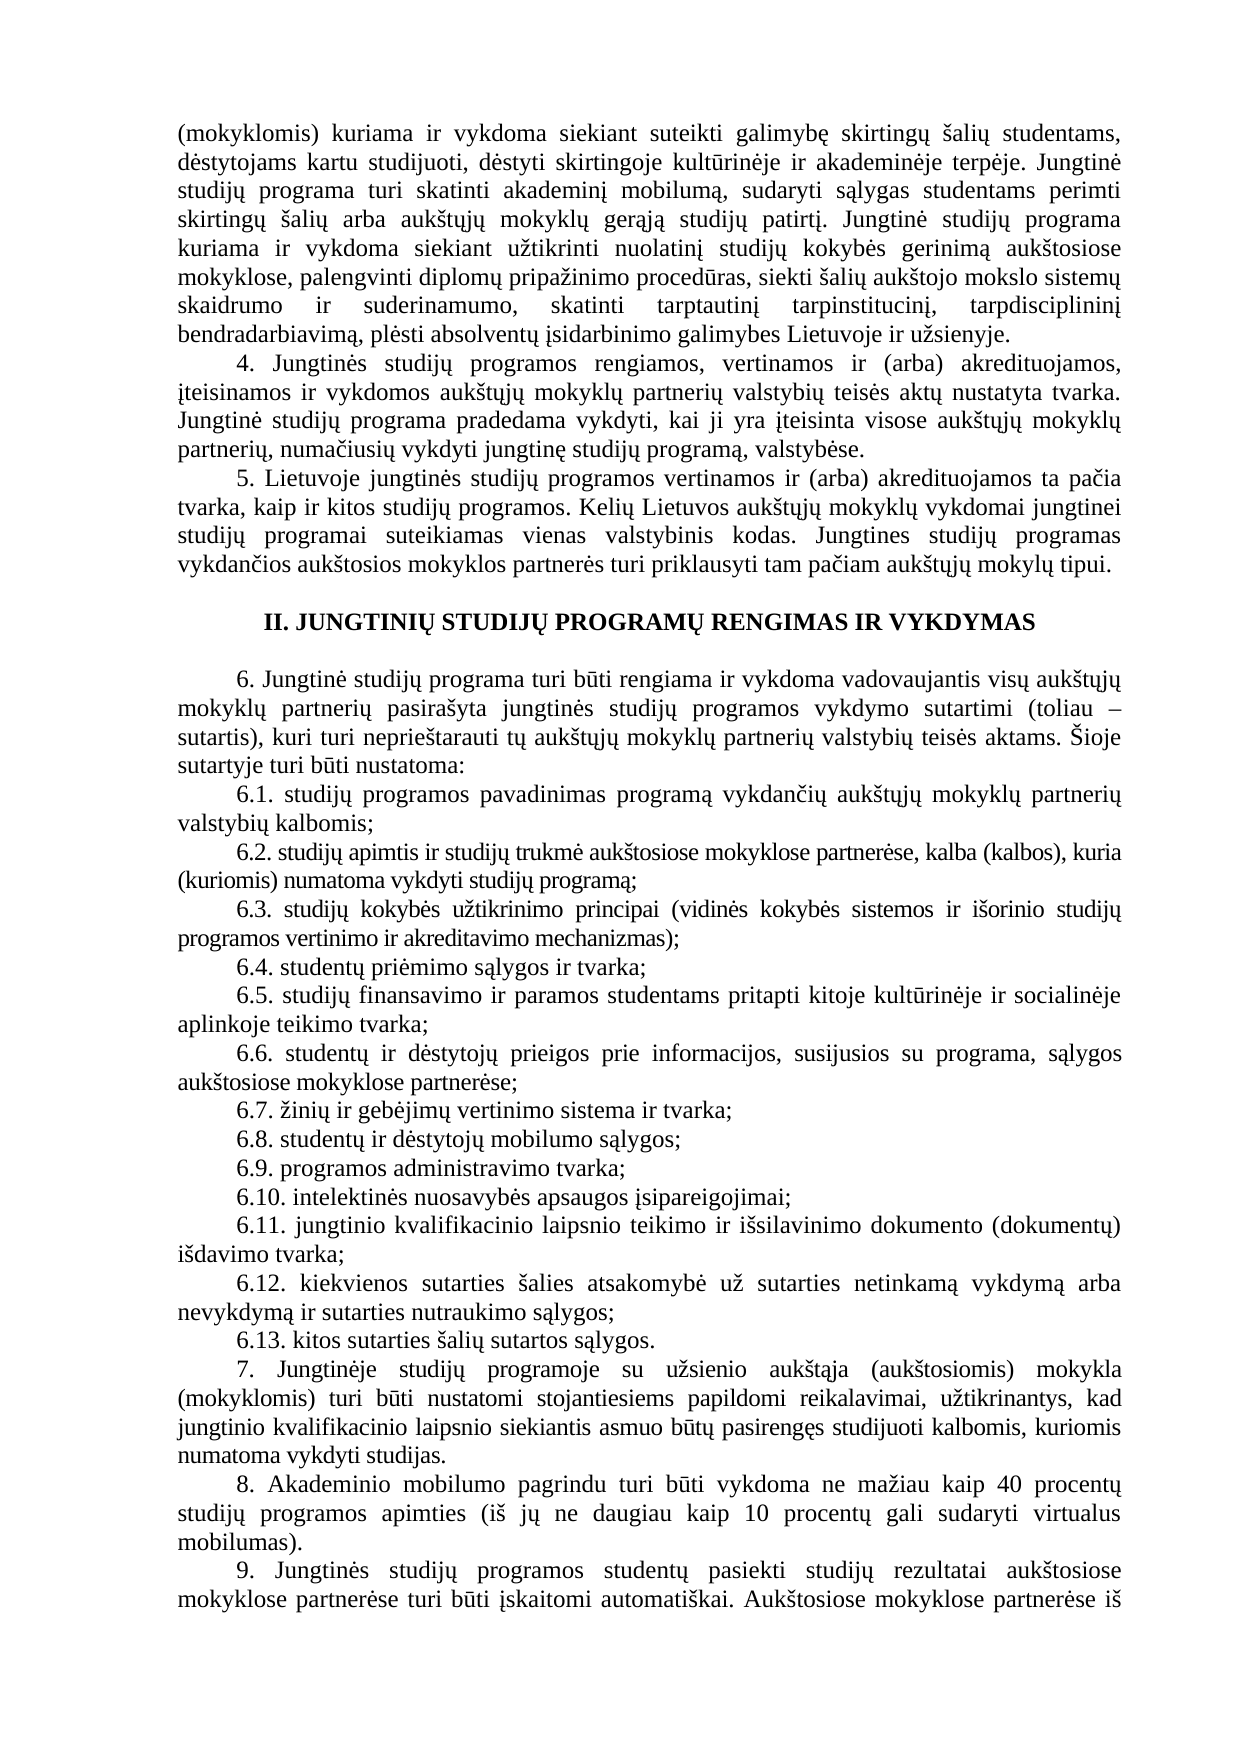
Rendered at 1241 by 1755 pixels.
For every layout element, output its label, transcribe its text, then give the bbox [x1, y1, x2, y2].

text 6.4. studentų priėmimo sąlygos ir tvarka; [177, 952, 1122, 981]
text 9. Jungtinės studijų programos studentų pasiekti studijų rezultatai aukštosiose mokyklose partnerėse turi būti įskaitomi automatiškai. Aukštosiose mokyklose partnerėse iš [177, 1556, 1122, 1613]
text 6.12. kiekvienos sutarties šalies atsakomybė už sutarties netinkamą vykdymą arba nevykdymą ir sutarties nutraukimo sąlygos; [177, 1268, 1122, 1326]
text 6.3. studijų kokybės užtikrinimo principai (vidinės kokybės sistemos ir išorinio studijų programos vertinimo ir akreditavimo mechanizmas); [177, 894, 1122, 952]
text 6.6. studentų ir dėstytojų prieigos prie informacijos, susijusios su programa, sąlygos aukštosiose mokyklose partnerėse; [177, 1038, 1122, 1096]
text 6.7. žinių ir gebėjimų vertinimo sistema ir tvarka; [177, 1096, 1122, 1124]
text 7. Jungtinėje studijų programoje su užsienio aukštąja (aukštosiomis) mokykla (mokyklomis) turi būti nustatomi stojantiesiems papildomi reikalavimai, užtikrinantys, kad jungtinio kvalifikacinio laipsnio siekiantis asmuo būtų pasirengęs studijuoti kalbomis, kuriomis numatoma vykdyti studijas. [177, 1354, 1122, 1469]
text 6.8. studentų ir dėstytojų mobilumo sąlygos; [177, 1124, 1122, 1153]
text (mokyklomis) kuriama ir vykdoma siekiant suteikti galimybę skirtingų šalių studentams, dėstytojams kartu studijuoti, dėstyti skirtingoje kultūrinėje ir akademinėje terpėje. Jungtinė studijų programa turi skatinti akademinį mobilumą, sudaryti sąlygas studentams perimti skirtingų šalių arba aukštųjų mokyklų gerąją studijų patirtį. Jungtinė studijų programa kuriama ir vykdoma siekiant užtikrinti nuolatinį studijų kokybės gerinimą aukštosiose mokyklose, palengvinti diplomų pripažinimo procedūras, siekti šalių aukštojo mokslo sistemų skaidrumo ir suderinamumo, skatinti tarptautinį tarpinstitucinį, tarpdisciplininį bendradarbiavimą, plėsti absolventų įsidarbinimo galimybes Lietuvoje ir užsienyje. [177, 118, 1122, 348]
text 5. Lietuvoje jungtinės studijų programos vertinamos ir (arba) akredituojamos ta pačia tvarka, kaip ir kitos studijų programos. Kelių Lietuvos aukštųjų mokyklų vykdomai jungtinei studijų programai suteikiamas vienas valstybinis kodas. Jungtines studijų programas vykdančios aukštosios mokyklos partnerės turi priklausyti tam pačiam aukštųjų mokylų tipui. [177, 463, 1122, 578]
text 6.1. studijų programos pavadinimas programą vykdančių aukštųjų mokyklų partnerių valstybių kalbomis; [177, 779, 1122, 837]
text 6.13. kitos sutarties šalių sutartos sąlygos. [177, 1326, 1122, 1354]
text II. jungtinių studijų programų rengimAS ir vykdymAS [177, 607, 1122, 636]
text 6.10. intelektinės nuosavybės apsaugos įsipareigojimai; [177, 1182, 1122, 1211]
text 6.11. jungtinio kvalifikacinio laipsnio teikimo ir išsilavinimo dokumento (dokumentų) išdavimo tvarka; [177, 1211, 1122, 1268]
text 6.2. studijų apimtis ir studijų trukmė aukštosiose mokyklose partnerėse, kalba (kalbos), kuria (kuriomis) numatoma vykdyti studijų programą; [177, 837, 1122, 894]
text 8. Akademinio mobilumo pagrindu turi būti vykdoma ne mažiau kaip 40 procentų studijų programos apimties (iš jų ne daugiau kaip 10 procentų gali sudaryti virtualus mobilumas). [177, 1469, 1122, 1556]
text 6.9. programos administravimo tvarka; [177, 1153, 1122, 1182]
text 6. Jungtinė studijų programa turi būti rengiama ir vykdoma vadovaujantis visų aukštųjų mokyklų partnerių pasirašyta jungtinės studijų programos vykdymo sutartimi (toliau – sutartis), kuri turi neprieštarauti tų aukštųjų mokyklų partnerių valstybių teisės aktams. Šioje sutartyje turi būti nustatoma: [177, 664, 1122, 779]
text 4. Jungtinės studijų programos rengiamos, vertinamos ir (arba) akredituojamos, įteisinamos ir vykdomos aukštųjų mokyklų partnerių valstybių teisės aktų nustatyta tvarka. Jungtinė studijų programa pradedama vykdyti, kai ji yra įteisinta visose aukštųjų mokyklų partnerių, numačiusių vykdyti jungtinę studijų programą, valstybėse. [177, 348, 1122, 463]
text 6.5. studijų finansavimo ir paramos studentams pritapti kitoje kultūrinėje ir socialinėje aplinkoje teikimo tvarka; [177, 981, 1122, 1038]
